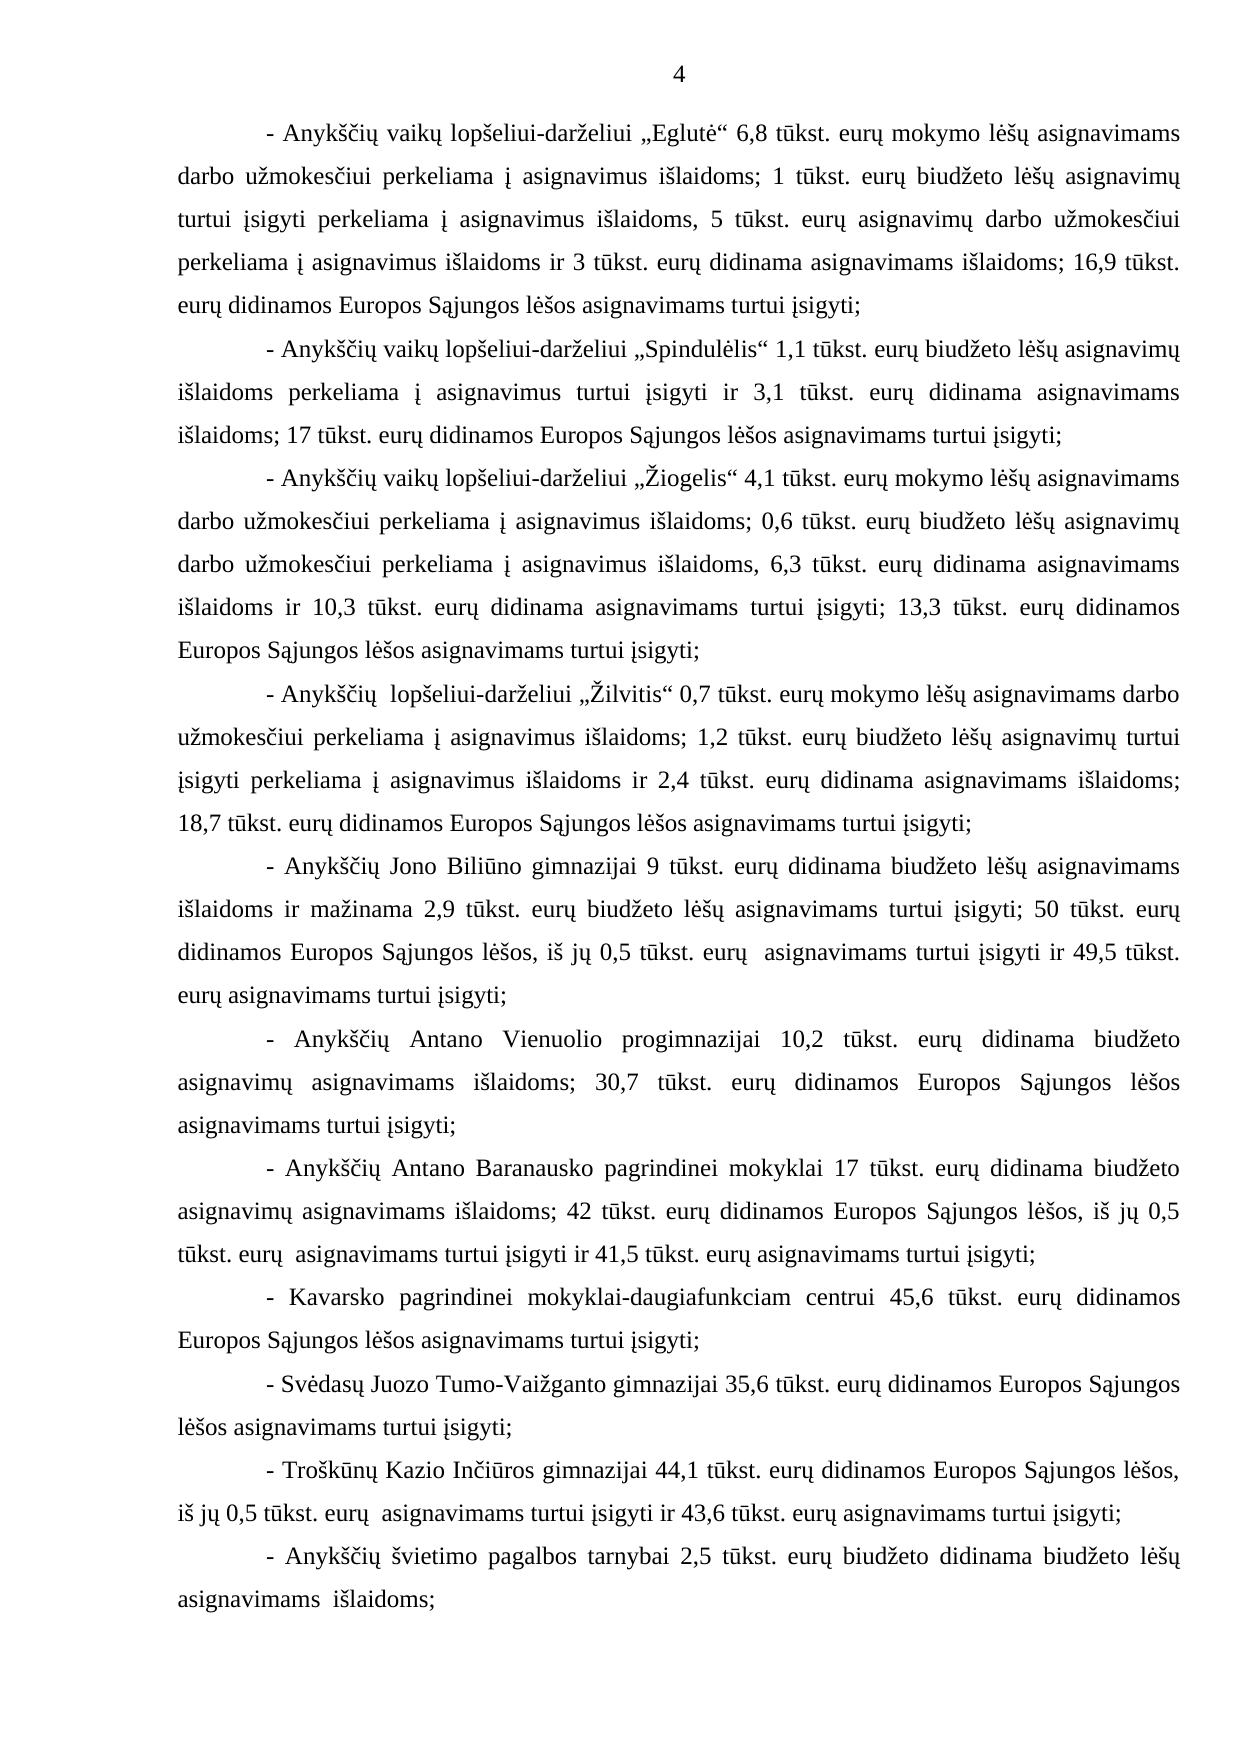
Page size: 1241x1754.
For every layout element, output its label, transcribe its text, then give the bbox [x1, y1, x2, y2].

text - Kavarsko pagrindinei mokyklai-daugiafunkciam centrui 45,6 tūkst. eurų didinamos Europos Sąjungos lėšos asignavimams turtui įsigyti; [177, 1282, 1181, 1354]
text - Troškūnų Kazio Inčiūros gimnazijai 44,1 tūkst. eurų didinamos Europos Sąjungos lėšos, iš jų 0,5 tūkst. eurų asignavimams turtui įsigyti ir 43,6 tūkst. eurų asignavimams turtui įsigyti; [177, 1455, 1181, 1527]
text - Anykščių vaikų lopšeliui-darželiui „Žiogelis“ 4,1 tūkst. eurų mokymo lėšų asignavimams darbo užmokesčiui perkeliama į asignavimus išlaidoms; 0,6 tūkst. eurų biudžeto lėšų asignavimų darbo užmokesčiui perkeliama į asignavimus išlaidoms, 6,3 tūkst. eurų didinama asignavimams išlaidoms ir 10,3 tūkst. eurų didinama asignavimams turtui įsigyti; 13,3 tūkst. eurų didinamos Europos Sąjungos lėšos asignavimams turtui įsigyti; [177, 463, 1181, 664]
text - Anykščių lopšeliui-darželiui „Žilvitis“ 0,7 tūkst. eurų mokymo lėšų asignavimams darbo užmokesčiui perkeliama į asignavimus išlaidoms; 1,2 tūkst. eurų biudžeto lėšų asignavimų turtui įsigyti perkeliama į asignavimus išlaidoms ir 2,4 tūkst. eurų didinama asignavimams išlaidoms; 18,7 tūkst. eurų didinamos Europos Sąjungos lėšos asignavimams turtui įsigyti; [177, 679, 1181, 837]
text - Svėdasų Juozo Tumo-Vaižganto gimnazijai 35,6 tūkst. eurų didinamos Europos Sąjungos lėšos asignavimams turtui įsigyti; [177, 1369, 1181, 1441]
text - Anykščių Antano Baranausko pagrindinei mokyklai 17 tūkst. eurų didinama biudžeto asignavimų asignavimams išlaidoms; 42 tūkst. eurų didinamos Europos Sąjungos lėšos, iš jų 0,5 tūkst. eurų asignavimams turtui įsigyti ir 41,5 tūkst. eurų asignavimams turtui įsigyti; [177, 1153, 1181, 1268]
text - Anykščių vaikų lopšeliui-darželiui „Spindulėlis“ 1,1 tūkst. eurų biudžeto lėšų asignavimų išlaidoms perkeliama į asignavimus turtui įsigyti ir 3,1 tūkst. eurų didinama asignavimams išlaidoms; 17 tūkst. eurų didinamos Europos Sąjungos lėšos asignavimams turtui įsigyti; [177, 334, 1181, 449]
text - Anykščių vaikų lopšeliui-darželiui „Eglutė“ 6,8 tūkst. eurų mokymo lėšų asignavimams darbo užmokesčiui perkeliama į asignavimus išlaidoms; 1 tūkst. eurų biudžeto lėšų asignavimų turtui įsigyti perkeliama į asignavimus išlaidoms, 5 tūkst. eurų asignavimų darbo užmokesčiui perkeliama į asignavimus išlaidoms ir 3 tūkst. eurų didinama asignavimams išlaidoms; 16,9 tūkst. eurų didinamos Europos Sąjungos lėšos asignavimams turtui įsigyti; [177, 118, 1181, 319]
text - Anykščių švietimo pagalbos tarnybai 2,5 tūkst. eurų biudžeto didinama biudžeto lėšų asignavimams išlaidoms; [177, 1541, 1181, 1613]
text - Anykščių Antano Vienuolio progimnazijai 10,2 tūkst. eurų didinama biudžeto asignavimų asignavimams išlaidoms; 30,7 tūkst. eurų didinamos Europos Sąjungos lėšos asignavimams turtui įsigyti; [177, 1024, 1181, 1139]
text - Anykščių Jono Biliūno gimnazijai 9 tūkst. eurų didinama biudžeto lėšų asignavimams išlaidoms ir mažinama 2,9 tūkst. eurų biudžeto lėšų asignavimams turtui įsigyti; 50 tūkst. eurų didinamos Europos Sąjungos lėšos, iš jų 0,5 tūkst. eurų asignavimams turtui įsigyti ir 49,5 tūkst. eurų asignavimams turtui įsigyti; [177, 851, 1181, 1009]
